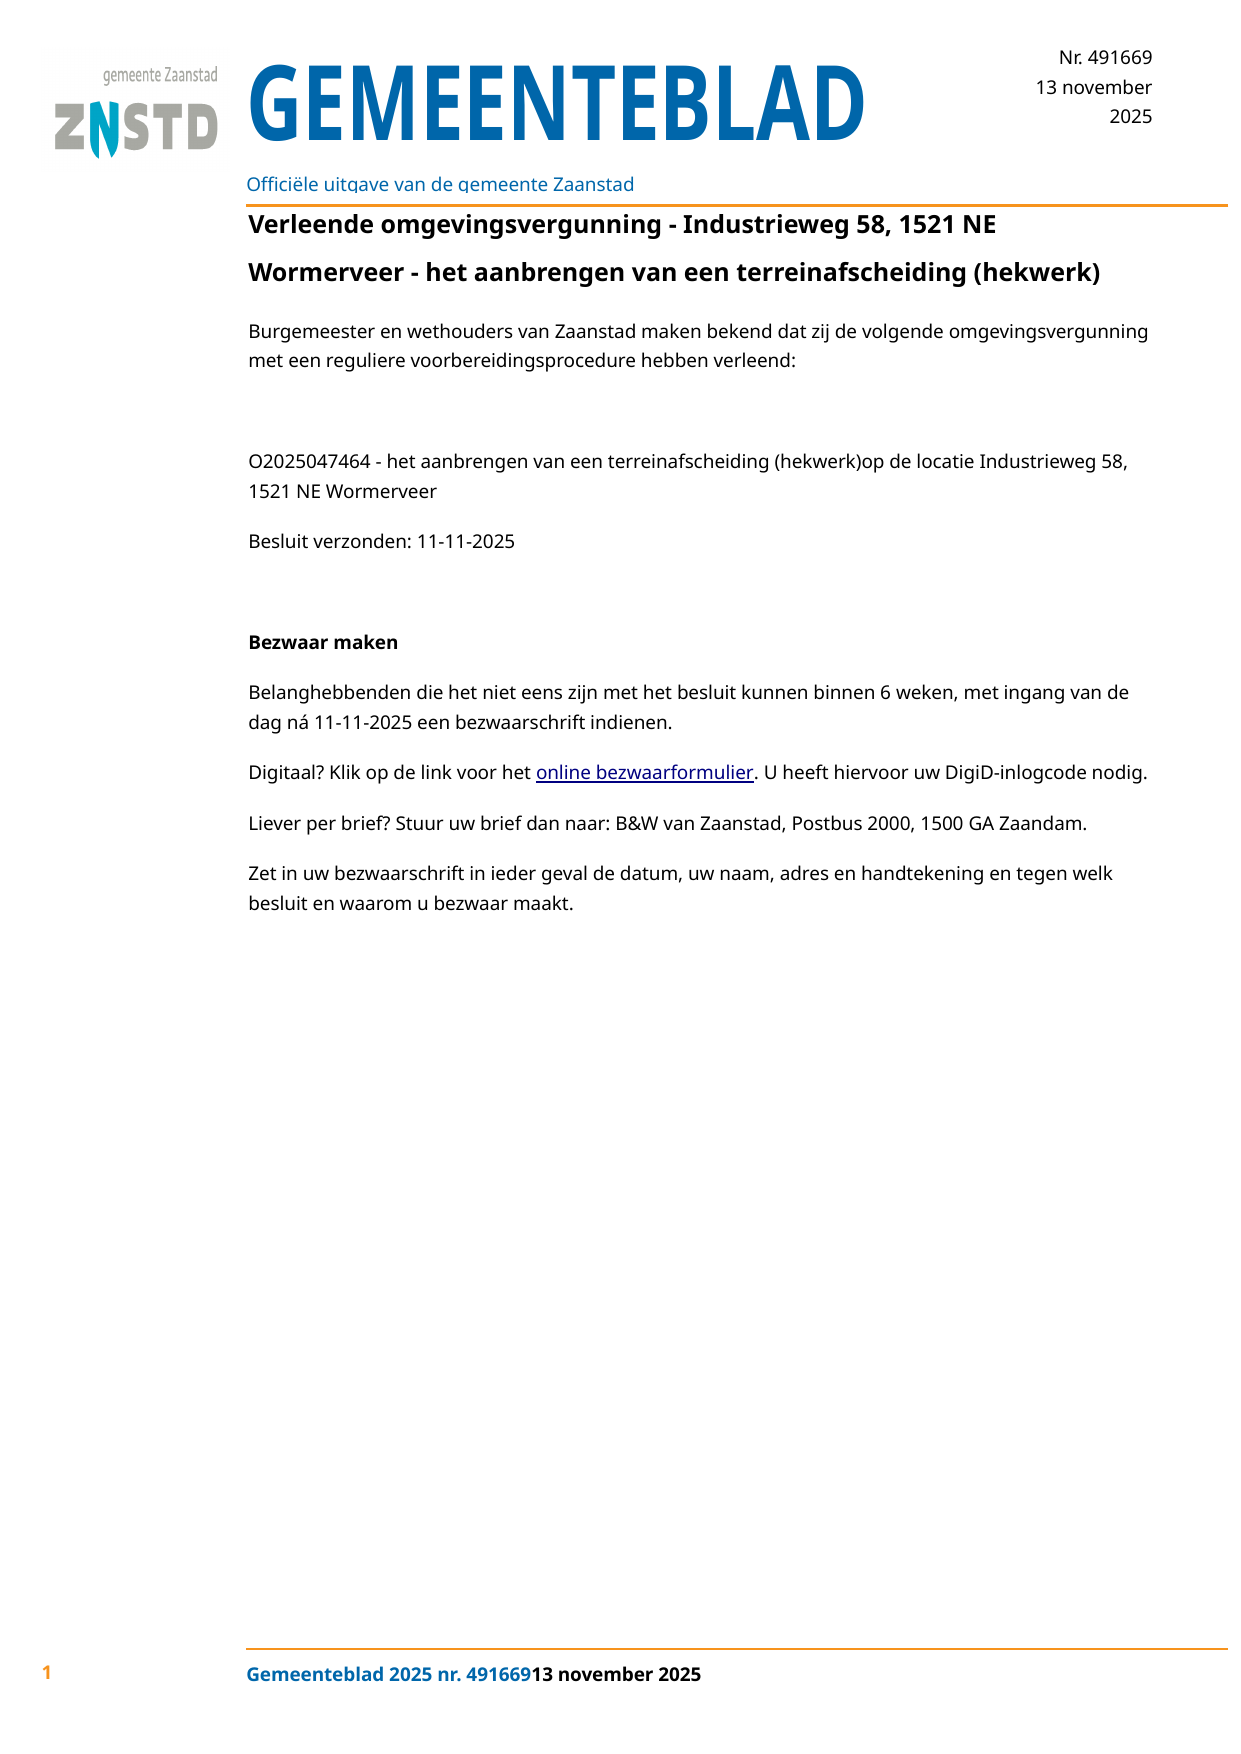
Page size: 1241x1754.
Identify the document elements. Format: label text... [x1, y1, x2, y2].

text O2025047464 - het aanbrengen van een terreinafscheiding (hekwerk)op de locatie Industrieweg 58, 1521 NE Wormerveer [248, 448, 1152, 504]
text Burgemeester en wethouders van Zaanstad maken bekend dat zij de volgende omgevingsvergunning met een reguliere voorbereidingsprocedure hebben verleend: [248, 318, 1152, 373]
text Belanghebbenden die het niet eens zijn met het besluit kunnen binnen 6 weken, met ingang van de dag ná 11-11-2025 een bezwaarschrift indienen. [248, 679, 1152, 735]
text Bezwaar maken [248, 629, 1152, 655]
text Liever per brief? Stuur uw brief dan naar: B&W van Zaanstad, Postbus 2000, 1500 GA Zaandam. [248, 810, 1152, 836]
text Besluit verzonden: 11-11-2025 [248, 528, 1152, 554]
text Zet in uw bezwaarschrift in ieder geval de datum, uw naam, adres en handtekening en tegen welk besluit en waarom u bezwaar maakt. [248, 860, 1152, 916]
text Verleende omgevingsvergunning - Industrieweg 58, 1521 NE Wormerveer - het aanbrengen van een terreinafscheiding (hekwerk) [248, 207, 1152, 288]
picture [41, 47, 231, 172]
text Digitaal? Klik op de link voor het online bezwaarformulier. U heeft hiervoor uw DigiD-inlogcode nodig. [248, 759, 1152, 785]
